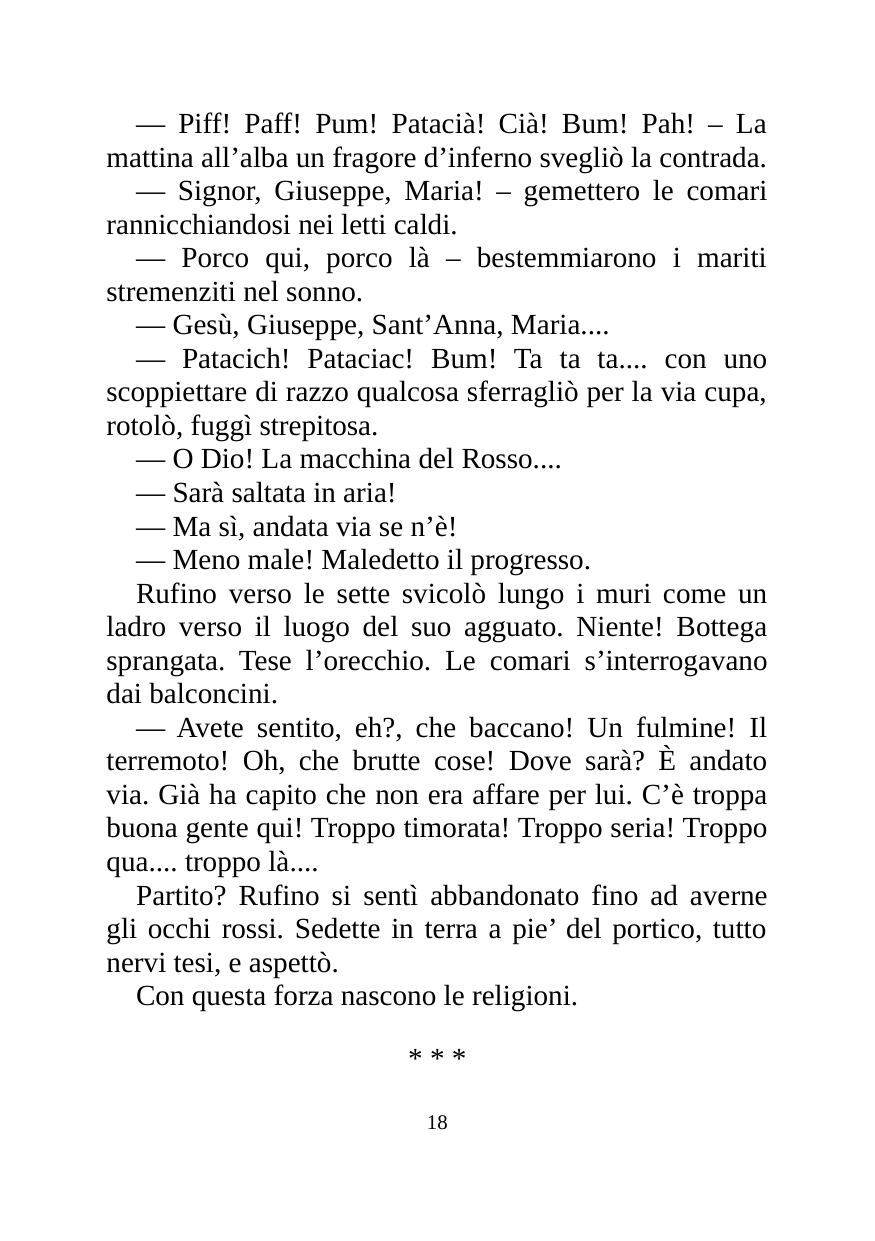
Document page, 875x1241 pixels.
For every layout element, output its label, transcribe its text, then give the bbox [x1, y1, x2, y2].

text * * * [106, 1041, 768, 1075]
text — Avete sentito, eh?, che baccano! Un fulmine! Il terremoto! Oh, che brutte cose! Dove sarà? È andato via. Già ha capito che non era affare per lui. C’è troppa buona gente qui! Troppo timorata! Troppo seria! Troppo qua.... troppo là.... [106, 710, 768, 878]
text — Signor, Giuseppe, Maria! – gemettero le comari rannicchiandosi nei letti caldi. [106, 173, 768, 240]
text — Meno male! Maledetto il progresso. [106, 542, 768, 576]
text — Ma sì, andata via se n’è! [106, 509, 768, 542]
text Partito? Rufino si sentì abbandonato fino ad averne gli occhi rossi. Sedette in terra a pie’ del portico, tutto nervi tesi, e aspettò. [106, 878, 768, 978]
text — Patacich! Pataciac! Bum! Ta ta ta.... con uno scoppiettare di razzo qualcosa sferragliò per la via cupa, rotolò, fuggì strepitosa. [106, 341, 768, 442]
text — Sarà saltata in aria! [106, 475, 768, 509]
text Con questa forza nascono le religioni. [106, 978, 768, 1012]
text — Porco qui, porco là – bestemmiarono i mariti stremenziti nel sonno. [106, 240, 768, 307]
text — O Dio! La macchina del Rosso.... [106, 442, 768, 475]
text Rufino verso le sette svicolò lungo i muri come un ladro verso il luogo del suo agguato. Niente! Bottega sprangata. Tese l’orecchio. Le comari s’interrogavano dai balconcini. [106, 576, 768, 710]
text — Gesù, Giuseppe, Sant’Anna, Maria.... [106, 307, 768, 341]
text — Piff! Paff! Pum! Patacià! Cià! Bum! Pah! – La mattina all’alba un fragore d’inferno svegliò la contrada. [106, 106, 768, 173]
